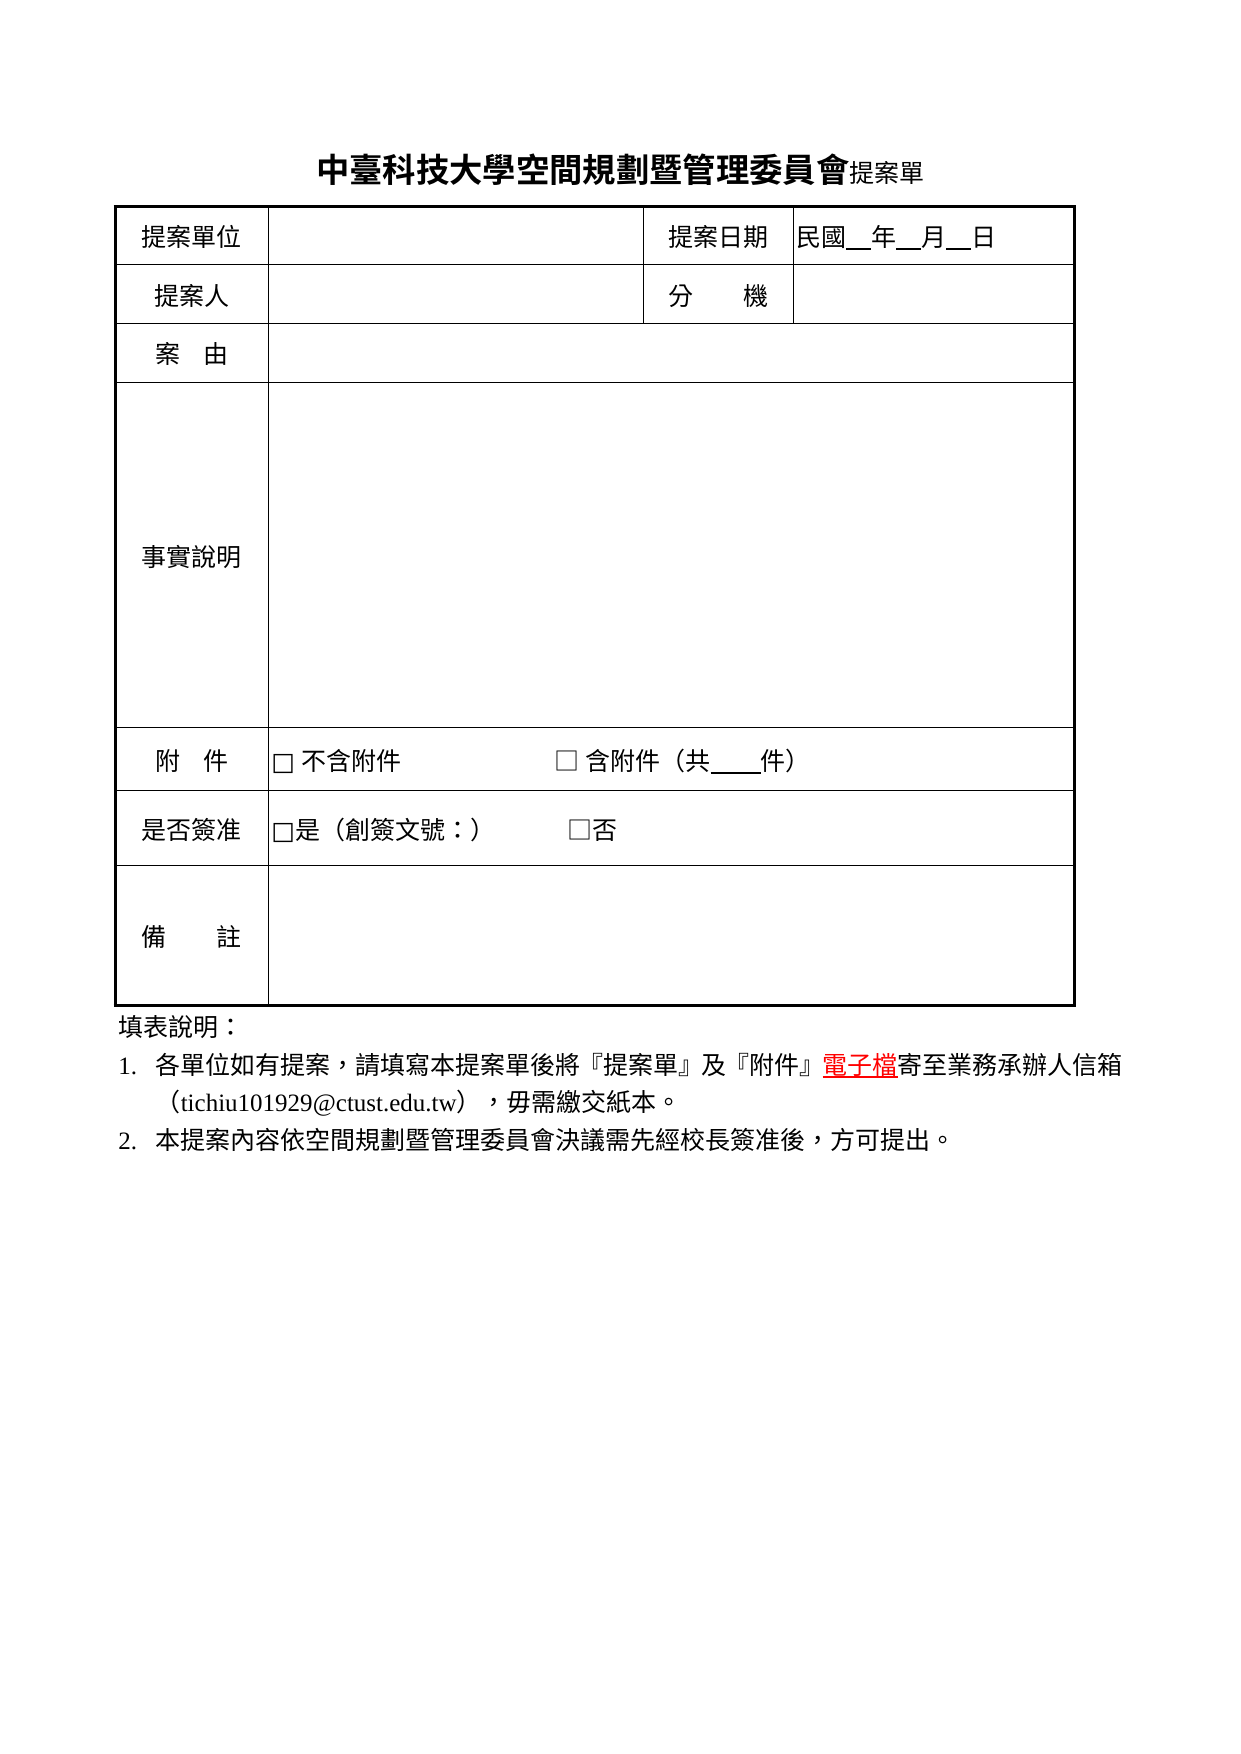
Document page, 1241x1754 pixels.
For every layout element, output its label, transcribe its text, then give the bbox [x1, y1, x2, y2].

text 填表說明： [118, 1007, 1122, 1045]
table_cell 事實說明 [117, 383, 268, 727]
table_cell □是（創簽文號：） □否 [269, 791, 1073, 865]
table_cell [269, 866, 1073, 1004]
table_cell 分 機 [644, 265, 793, 323]
table_header 民國 年 月 日 [794, 208, 1073, 264]
table_cell 案 由 [117, 324, 268, 382]
table_cell □ 不含附件 □ 含附件（共 件） [269, 728, 1073, 790]
list 本提案內容依空間規劃暨管理委員會決議需先經校長簽准後，方可提出。 [118, 1120, 1122, 1157]
table_cell 是否簽准 [117, 791, 268, 865]
table_header 提案日期 [644, 208, 793, 264]
table_cell [794, 265, 1073, 323]
table_cell [269, 265, 643, 323]
table_cell [269, 324, 1073, 382]
table_cell 提案人 [117, 265, 268, 323]
table_cell [269, 383, 1073, 727]
table_header [269, 208, 643, 264]
table_cell 附 件 [117, 728, 268, 790]
table_header 提案單位 [117, 208, 268, 264]
list 各單位如有提案，請填寫本提案單後將『提案單』及『附件』電子檔寄至業務承辦人信箱（tichiu101929@ctust.edu.tw），毋需繳交紙本。 [118, 1045, 1122, 1120]
table_cell 備 註 [117, 866, 268, 1004]
text 中臺科技大學空間規劃暨管理委員會提案單 [118, 130, 1122, 205]
